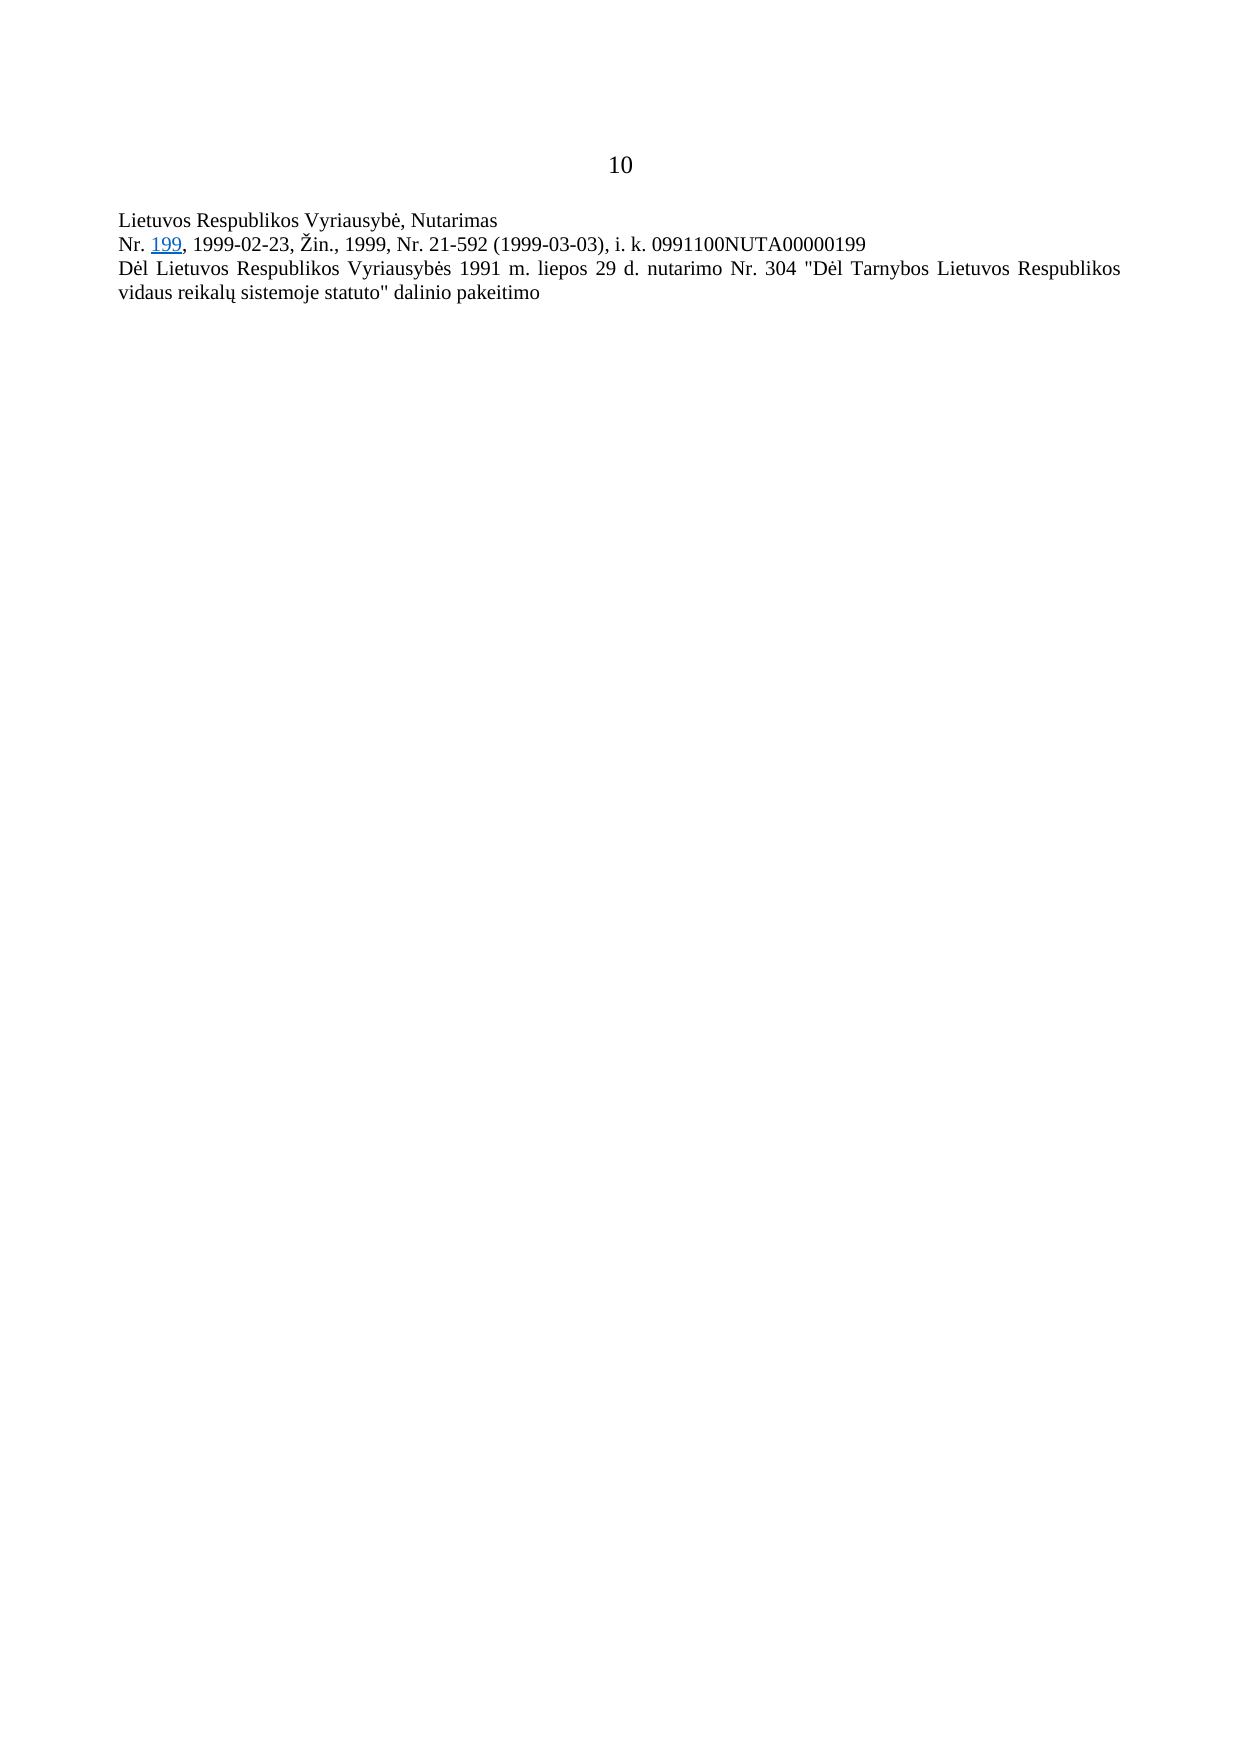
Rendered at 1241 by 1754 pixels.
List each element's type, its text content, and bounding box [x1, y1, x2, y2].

text Nr. 199, 1999-02-23, Žin., 1999, Nr. 21-592 (1999-03-03), i. k. 0991100NUTA00000199 [118, 232, 1122, 256]
text Dėl Lietuvos Respublikos Vyriausybės 1991 m. liepos 29 d. nutarimo Nr. 304 "Dėl Tarnybos Lietuvos Respublikos vidaus reikalų sistemoje statuto" dalinio pakeitimo [118, 256, 1122, 304]
text Lietuvos Respublikos Vyriausybė, Nutarimas [118, 207, 1122, 232]
